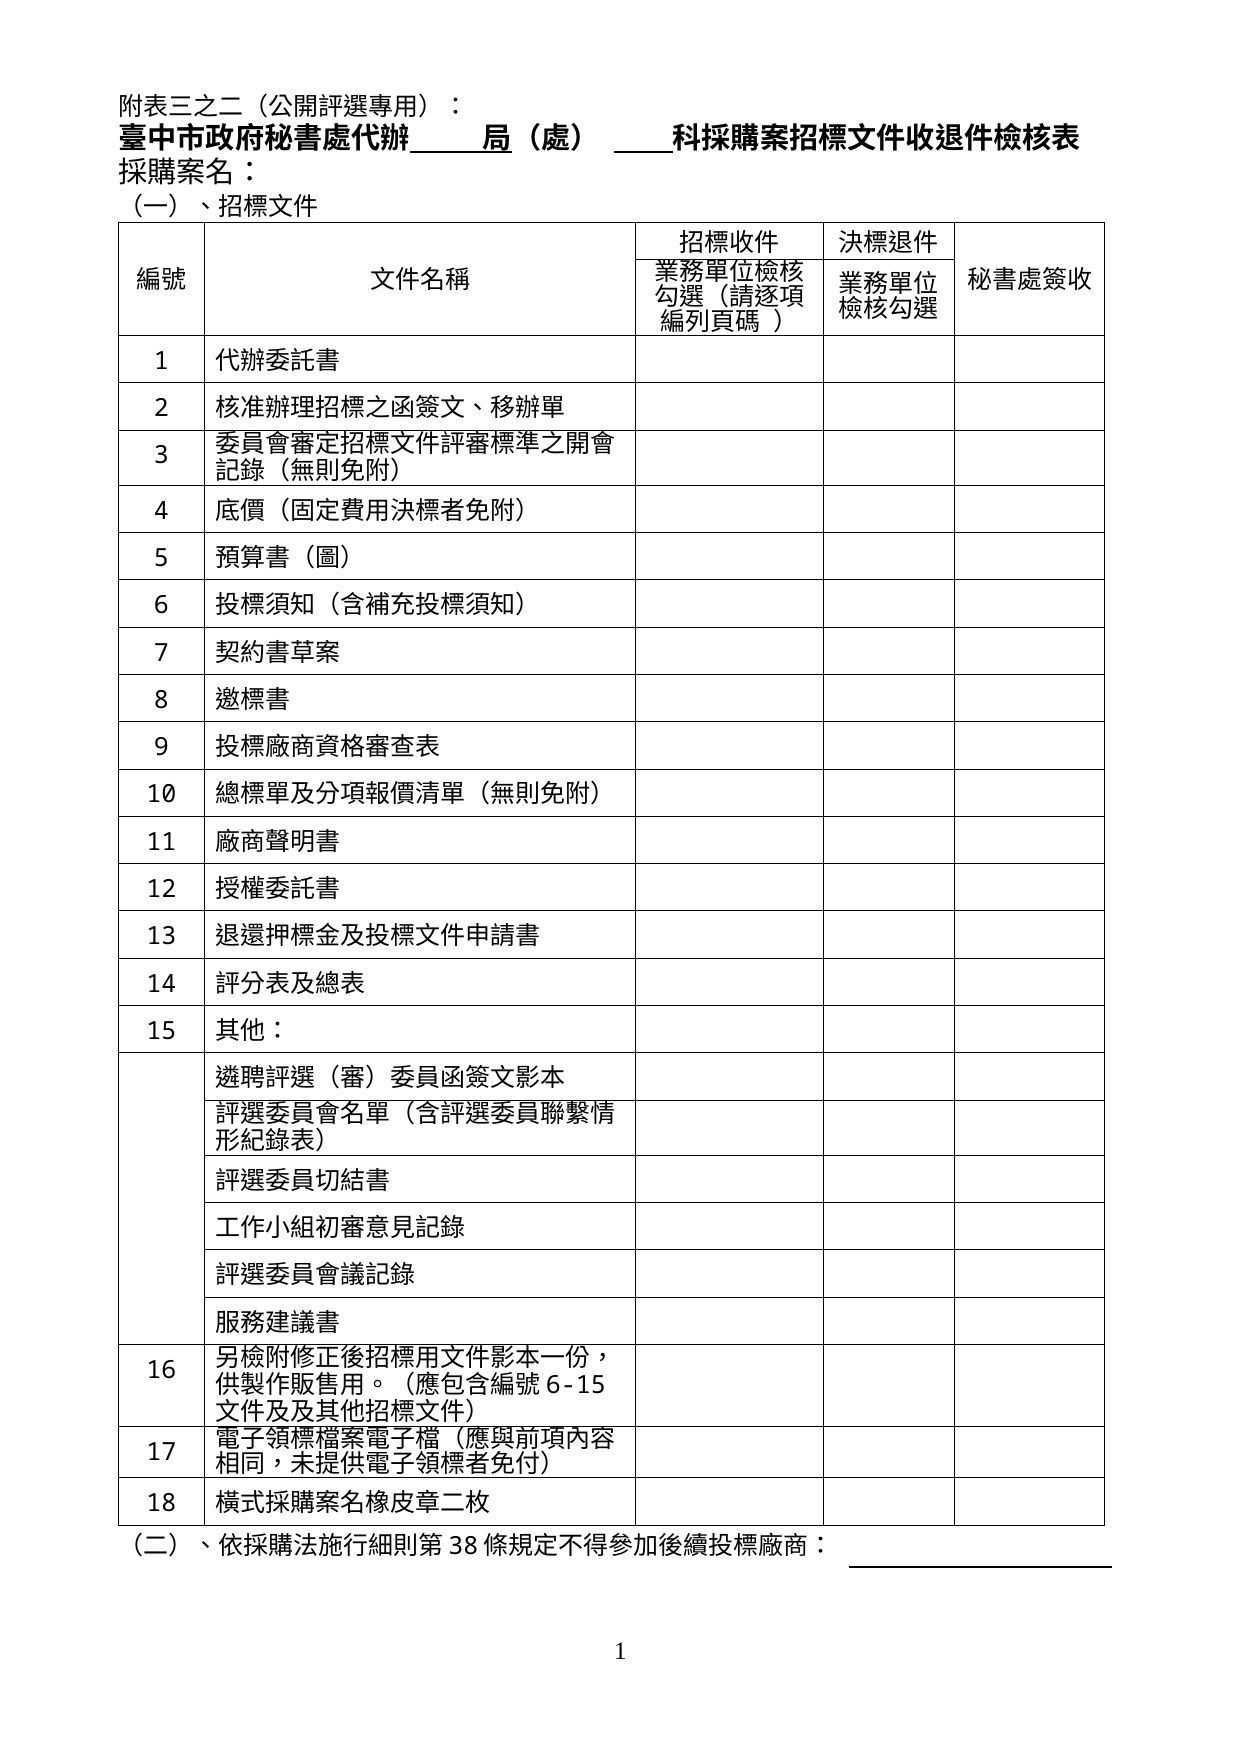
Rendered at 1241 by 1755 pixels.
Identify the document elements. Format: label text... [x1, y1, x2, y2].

table_cell [636, 817, 823, 863]
table_cell 4 [119, 486, 204, 532]
table_cell [636, 675, 823, 721]
table_cell 遴聘評選（審）委員函簽文影本 [205, 1053, 635, 1099]
table_cell [955, 383, 1104, 429]
table_cell 契約書草案 [205, 628, 635, 674]
table_cell 底價（固定費用決標者免附） [205, 486, 635, 532]
table_cell 委員會審定招標文件評審標準之開會記錄（無則免附） [205, 431, 635, 485]
table_cell [955, 628, 1104, 674]
table_cell [824, 533, 954, 579]
table_cell [636, 1006, 823, 1052]
table_cell [824, 770, 954, 816]
table_cell 評選委員切結書 [205, 1156, 635, 1202]
table_cell 13 [119, 911, 204, 958]
text （一）、招標文件 [118, 189, 1122, 222]
table_cell [824, 1250, 954, 1297]
table_cell 12 [119, 864, 204, 910]
table_cell [824, 383, 954, 429]
table_cell 業務單位檢核勾選 [824, 260, 954, 335]
text 附表三之二（公開評選專用）： [118, 89, 1122, 122]
table_cell 評選委員會議記錄 [205, 1250, 635, 1297]
table_cell [955, 580, 1104, 627]
table_cell 預算書（圖） [205, 533, 635, 579]
table_cell [955, 770, 1104, 816]
table_cell [955, 431, 1104, 485]
table_cell [955, 911, 1104, 958]
table_cell [955, 1156, 1104, 1202]
table_cell [955, 959, 1104, 1005]
table_cell 退還押標金及投標文件申請書 [205, 911, 635, 958]
table_cell 14 [119, 959, 204, 1005]
table_cell 9 [119, 722, 204, 768]
table_cell [955, 817, 1104, 863]
table_cell [955, 486, 1104, 532]
table_cell [824, 1345, 954, 1426]
table_cell [824, 1053, 954, 1099]
table_cell [955, 722, 1104, 768]
table_cell 總標單及分項報價清單（無則免附） [205, 770, 635, 816]
table_cell 16 [119, 1345, 204, 1426]
table_cell 10 [119, 770, 204, 816]
table_cell [636, 864, 823, 910]
table_cell [955, 1478, 1104, 1524]
table_cell 評分表及總表 [205, 959, 635, 1005]
table_cell 18 [119, 1478, 204, 1524]
table_header 編號 [119, 223, 204, 335]
table_cell 6 [119, 580, 204, 627]
table_cell 1 [119, 336, 204, 382]
table_cell 3 [119, 431, 204, 485]
table_cell [824, 1156, 954, 1202]
table_header 秘書處簽收 [955, 223, 1104, 335]
table_cell [636, 1203, 823, 1249]
table_cell [824, 486, 954, 532]
table_cell [636, 1250, 823, 1297]
table_cell 投標須知（含補充投標須知） [205, 580, 635, 627]
table_cell 5 [119, 533, 204, 579]
table_cell [636, 336, 823, 382]
table_cell 工作小組初審意見記錄 [205, 1203, 635, 1249]
table_cell 17 [119, 1427, 204, 1477]
table_cell [824, 580, 954, 627]
table_cell [824, 864, 954, 910]
table_cell 投標廠商資格審查表 [205, 722, 635, 768]
table_cell [824, 675, 954, 721]
table_cell [636, 1478, 823, 1524]
table_cell [824, 1298, 954, 1344]
table_cell [636, 1053, 823, 1099]
table_cell 評選委員會名單（含評選委員聯繫情形紀錄表） [205, 1101, 635, 1155]
table_cell [824, 911, 954, 958]
table_cell [636, 580, 823, 627]
table_cell [824, 1006, 954, 1052]
text （二）、依採購法施行細則第38條規定不得參加後續投標廠商： [118, 1526, 1122, 1562]
table_cell 邀標書 [205, 675, 635, 721]
table_cell [824, 722, 954, 768]
table_cell [636, 959, 823, 1005]
table_cell [636, 911, 823, 958]
table_cell [955, 864, 1104, 910]
table_cell 另檢附修正後招標用文件影本一份，供製作販售用。（應包含編號6-15文件及及其他招標文件） [205, 1345, 635, 1426]
table_cell 8 [119, 675, 204, 721]
table_cell [955, 675, 1104, 721]
table_cell [824, 628, 954, 674]
table_cell [824, 336, 954, 382]
table_cell 服務建議書 [205, 1298, 635, 1344]
table_cell [636, 486, 823, 532]
table_cell [955, 1101, 1104, 1155]
table_cell [955, 1298, 1104, 1344]
table_header 招標收件 [636, 223, 823, 259]
table_cell [955, 1053, 1104, 1099]
table_cell [955, 533, 1104, 579]
table_cell [824, 431, 954, 485]
table_cell 代辦委託書 [205, 336, 635, 382]
table_cell [119, 1053, 204, 1344]
table_cell [824, 1101, 954, 1155]
table_cell [636, 770, 823, 816]
table_cell 11 [119, 817, 204, 863]
table_cell 15 [119, 1006, 204, 1052]
table_cell 授權委託書 [205, 864, 635, 910]
text 臺中市政府秘書處代辦 局（處） 科採購案招標文件收退件檢核表 [118, 122, 1122, 155]
table_cell [955, 1203, 1104, 1249]
table_cell 其他： [205, 1006, 635, 1052]
table_header 文件名稱 [205, 223, 635, 335]
table_cell [636, 533, 823, 579]
table_cell [636, 628, 823, 674]
table_cell 業務單位檢核勾選（請逐項編列頁碼 ） [636, 260, 823, 335]
table_cell [955, 1250, 1104, 1297]
table_cell [636, 722, 823, 768]
table_cell [824, 817, 954, 863]
table_cell 電子領標檔案電子檔（應與前項內容相同，未提供電子領標者免付） [205, 1427, 635, 1477]
table_cell [636, 1427, 823, 1477]
table_cell [824, 959, 954, 1005]
table_cell 廠商聲明書 [205, 817, 635, 863]
table_cell [824, 1427, 954, 1477]
table_header 決標退件 [824, 223, 954, 259]
table_cell [636, 1298, 823, 1344]
table_cell 7 [119, 628, 204, 674]
table_cell [636, 431, 823, 485]
table_cell 2 [119, 383, 204, 429]
text 採購案名： [118, 155, 1122, 189]
table_cell [824, 1203, 954, 1249]
table_cell [824, 1478, 954, 1524]
table_cell [955, 1006, 1104, 1052]
table_cell [955, 1345, 1104, 1426]
table_cell [955, 1427, 1104, 1477]
table_cell 核准辦理招標之函簽文、移辦單 [205, 383, 635, 429]
table_cell [636, 1101, 823, 1155]
table_cell [636, 1345, 823, 1426]
table_cell [955, 336, 1104, 382]
table_cell 橫式採購案名橡皮章二枚 [205, 1478, 635, 1524]
table_cell [636, 1156, 823, 1202]
table_cell [636, 383, 823, 429]
